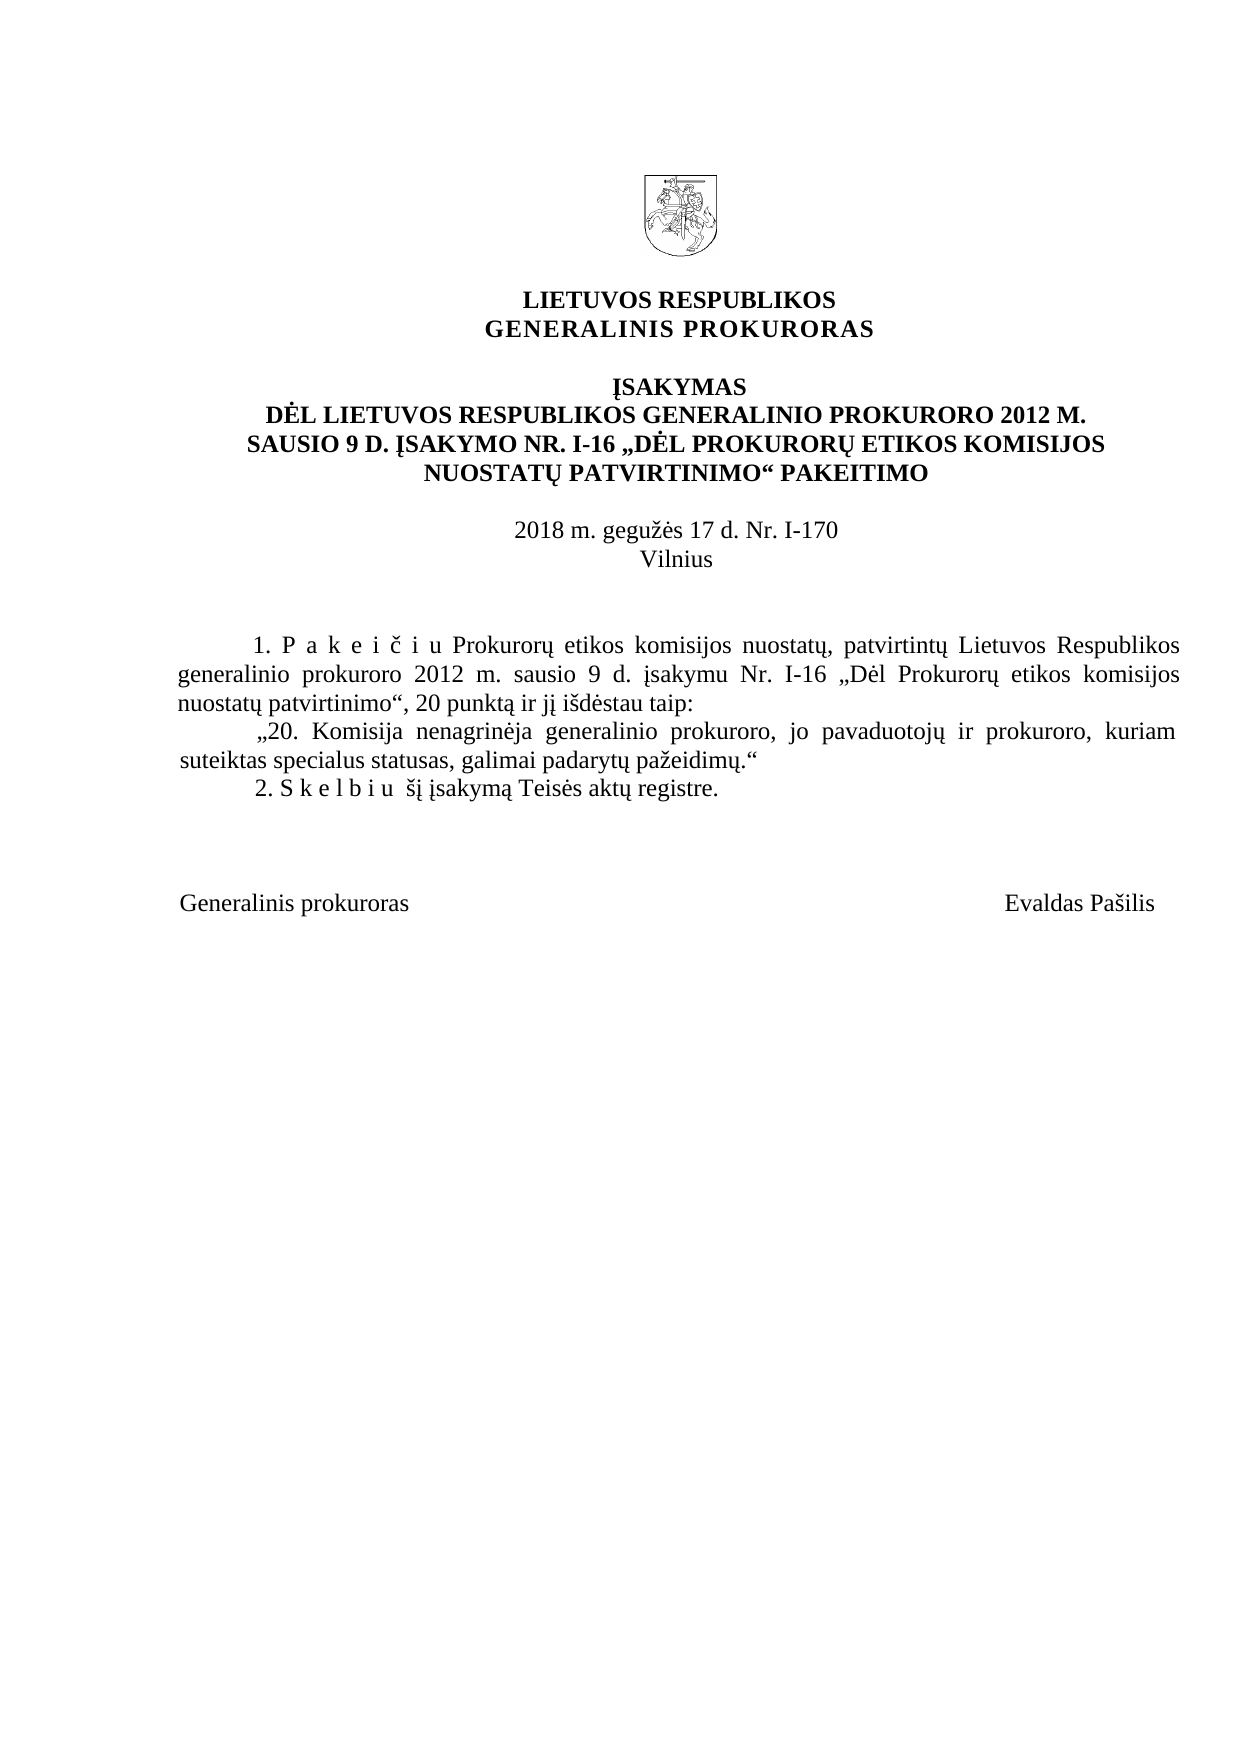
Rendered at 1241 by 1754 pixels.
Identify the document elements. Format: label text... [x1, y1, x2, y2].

text „20. Komisija nenagrinėja generalinio prokuroro, jo pavaduotojų ir prokuroro, kuriam suteiktas specialus statusas, galimai padarytų pažeidimų.“ [179, 717, 1177, 774]
text 2. S k e l b i u šį įsakymą Teisės aktų registre. [179, 774, 1177, 802]
text įsakymas [177, 372, 1181, 401]
text Vilnius [171, 544, 1181, 573]
text Generalinis prokuroras Evaldas Pašilis [179, 888, 1177, 917]
text dėl lietuvos respublikos generalinio prokuroro 2012 m. sausio 9 d. įsakymo nr. i-16 „dėl prokurorų etikos komisijos nuostatų patvirtinimo“ pakeitimo [171, 401, 1181, 487]
text 1. P a k e i č i u Prokurorų etikos komisijos nuostatų, patvirtintų Lietuvos Respublikos generalinio prokuroro 2012 m. sausio 9 d. įsakymu Nr. I-16 „Dėl Prokurorų etikos komisijos nuostatų patvirtinimo“, 20 punktą ir jį išdėstau taip: [177, 631, 1181, 717]
text LIETUVOS RESPUBLIKOS [177, 286, 1181, 314]
text GENERALINIS PROKURORAS [177, 314, 1181, 343]
text 2018 m. gegužės 17 d. Nr. I-170 [171, 516, 1181, 544]
